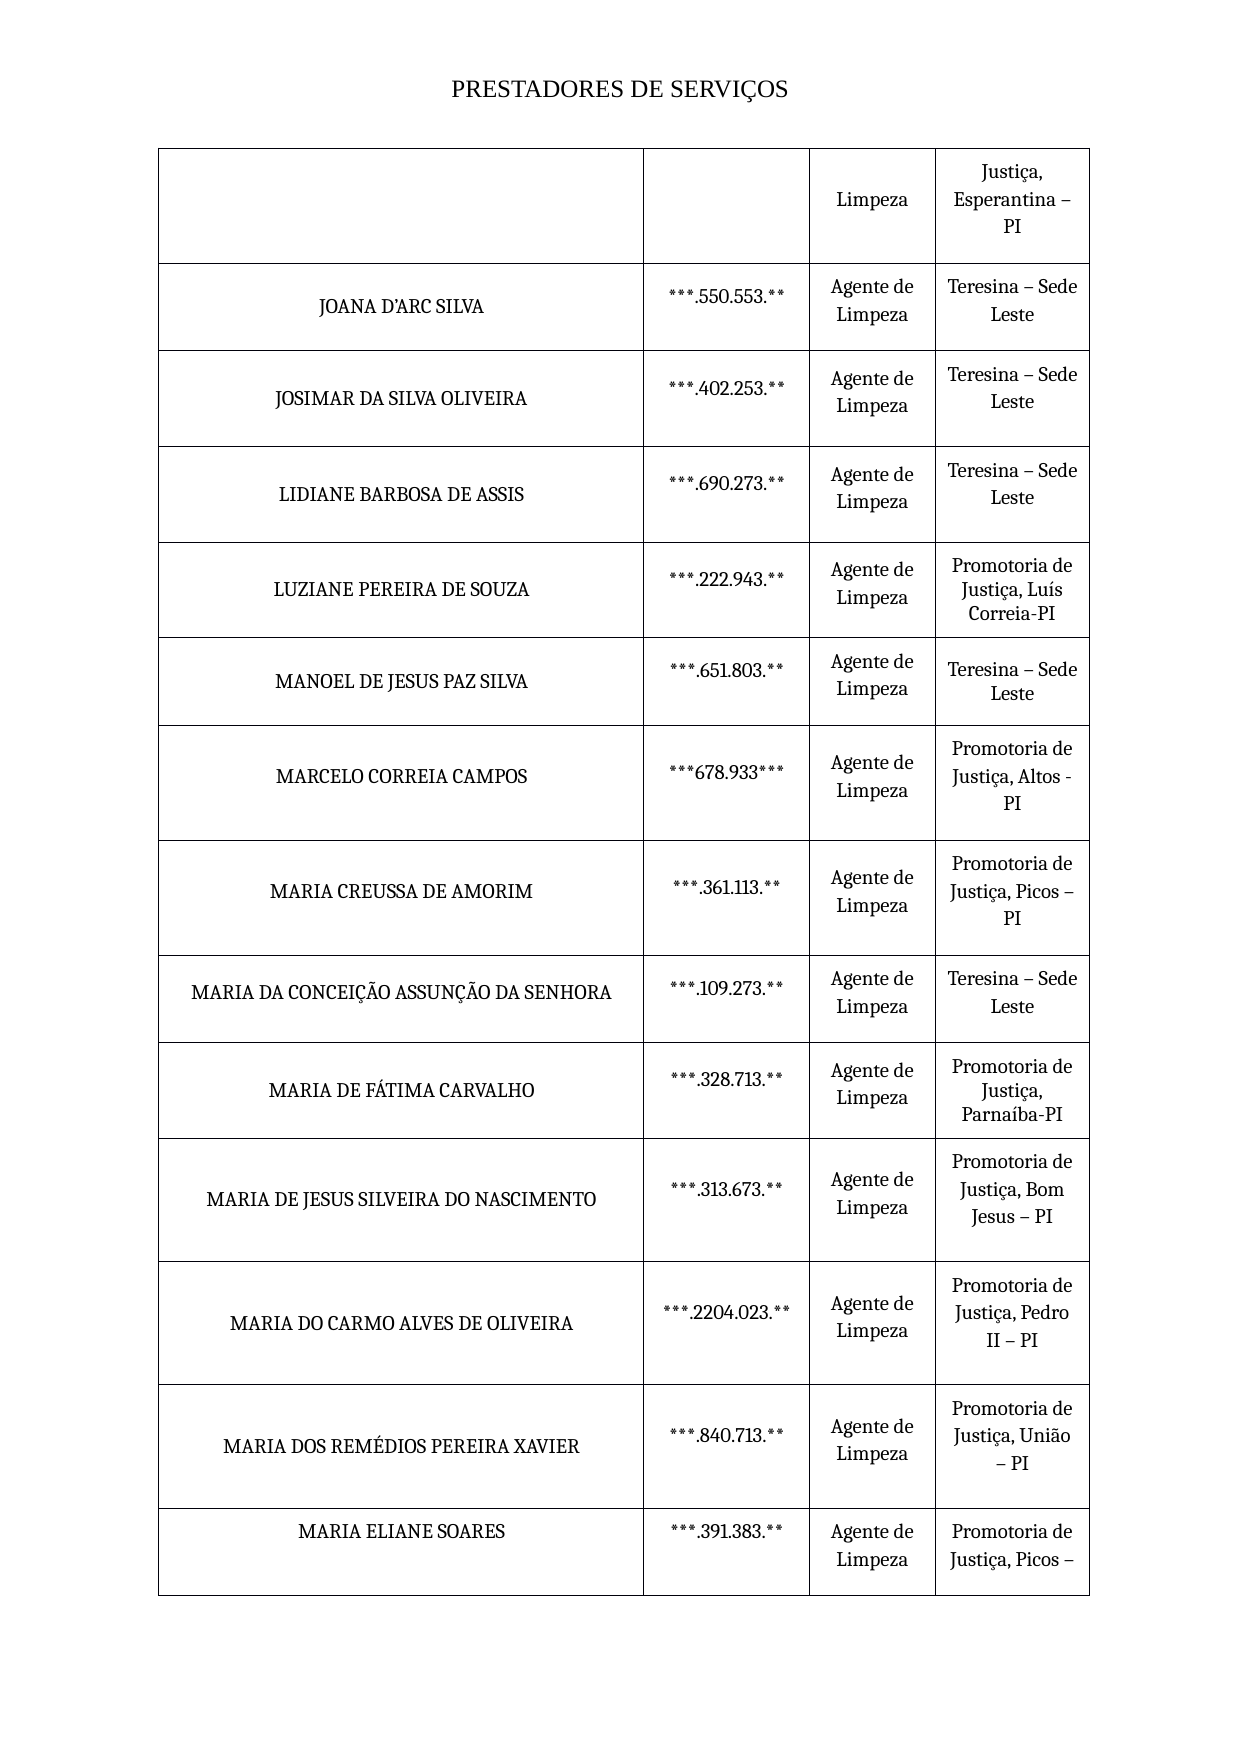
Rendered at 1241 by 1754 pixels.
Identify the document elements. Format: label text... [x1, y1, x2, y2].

table_cell Agente de Limpeza [810, 1385, 935, 1508]
table_cell MARIA DOS REMÉDIOS PEREIRA XAVIER [159, 1385, 643, 1508]
table_cell Promotoria de Justiça, União – PI [936, 1385, 1089, 1508]
table_cell MARIA CREUSSA DE AMORIM [159, 841, 643, 955]
table_cell Teresina – Sede Leste [936, 264, 1089, 350]
table_cell Promotoria de Justiça, Pedro II – PI [936, 1262, 1089, 1384]
table_cell LUZIANE PEREIRA DE SOUZA [159, 543, 643, 637]
table_cell Agente de Limpeza [810, 1509, 935, 1595]
table_cell Justiça, Esperantina – PI [936, 149, 1089, 263]
table_cell Agente de Limpeza [810, 1043, 935, 1138]
table_cell JOANA D’ARC SILVA [159, 264, 643, 350]
table_cell ***.313.673.** [644, 1139, 809, 1261]
table_cell Agente de Limpeza [810, 351, 935, 446]
table_cell MARIA DA CONCEIÇÃO ASSUNÇÃO DA SENHORA [159, 956, 643, 1042]
table_cell Agente de Limpeza [810, 956, 935, 1042]
table_cell Agente de Limpeza [810, 1139, 935, 1261]
table_cell Teresina – Sede Leste [936, 956, 1089, 1042]
table_cell [159, 149, 643, 263]
table_cell Limpeza [810, 149, 935, 263]
table_cell ***.550.553.** [644, 264, 809, 350]
table_cell ***.361.113.** [644, 841, 809, 955]
table_cell Promotoria de Justiça, Picos – PI [936, 841, 1089, 955]
table_cell MARCELO CORREIA CAMPOS [159, 726, 643, 840]
table_cell Agente de Limpeza [810, 841, 935, 955]
table_cell ***.109.273.** [644, 956, 809, 1042]
table_cell ***.2204.023.** [644, 1262, 809, 1384]
table_cell Promotoria de Justiça, Luís Correia-PI [936, 543, 1089, 637]
table_cell ***678.933*** [644, 726, 809, 840]
table_cell LIDIANE BARBOSA DE ASSIS [159, 447, 643, 542]
table_cell Teresina – Sede Leste [936, 638, 1089, 725]
table_cell ***.222.943.** [644, 543, 809, 637]
table_cell Agente de Limpeza [810, 264, 935, 350]
table_cell Promotoria de Justiça, Parnaíba-PI [936, 1043, 1089, 1138]
table_cell Agente de Limpeza [810, 638, 935, 725]
table_cell Promotoria de Justiça, Bom Jesus – PI [936, 1139, 1089, 1261]
table_cell [644, 149, 809, 263]
table_cell Agente de Limpeza [810, 543, 935, 637]
table_cell ***.402.253.** [644, 351, 809, 446]
table_cell Promotoria de Justiça, Picos – [936, 1509, 1089, 1595]
table_cell ***.328.713.** [644, 1043, 809, 1138]
table_cell ***.391.383.** [644, 1509, 809, 1595]
table_cell Agente de Limpeza [810, 447, 935, 542]
table_cell MARIA DE JESUS SILVEIRA DO NASCIMENTO [159, 1139, 643, 1261]
table_cell JOSIMAR DA SILVA OLIVEIRA [159, 351, 643, 446]
table_cell Teresina – Sede Leste [936, 351, 1089, 446]
table_cell MARIA DO CARMO ALVES DE OLIVEIRA [159, 1262, 643, 1384]
table_cell ***.651.803.** [644, 638, 809, 725]
table_cell Promotoria de Justiça, Altos - PI [936, 726, 1089, 840]
table_cell Agente de Limpeza [810, 1262, 935, 1384]
table_cell Teresina – Sede Leste [936, 447, 1089, 542]
table_cell ***.690.273.** [644, 447, 809, 542]
table_cell MARIA ELIANE SOARES [159, 1509, 643, 1595]
table_cell Agente de Limpeza [810, 726, 935, 840]
table_cell ***.840.713.** [644, 1385, 809, 1508]
table_cell MANOEL DE JESUS PAZ SILVA [159, 638, 643, 725]
table_cell MARIA DE FÁTIMA CARVALHO [159, 1043, 643, 1138]
